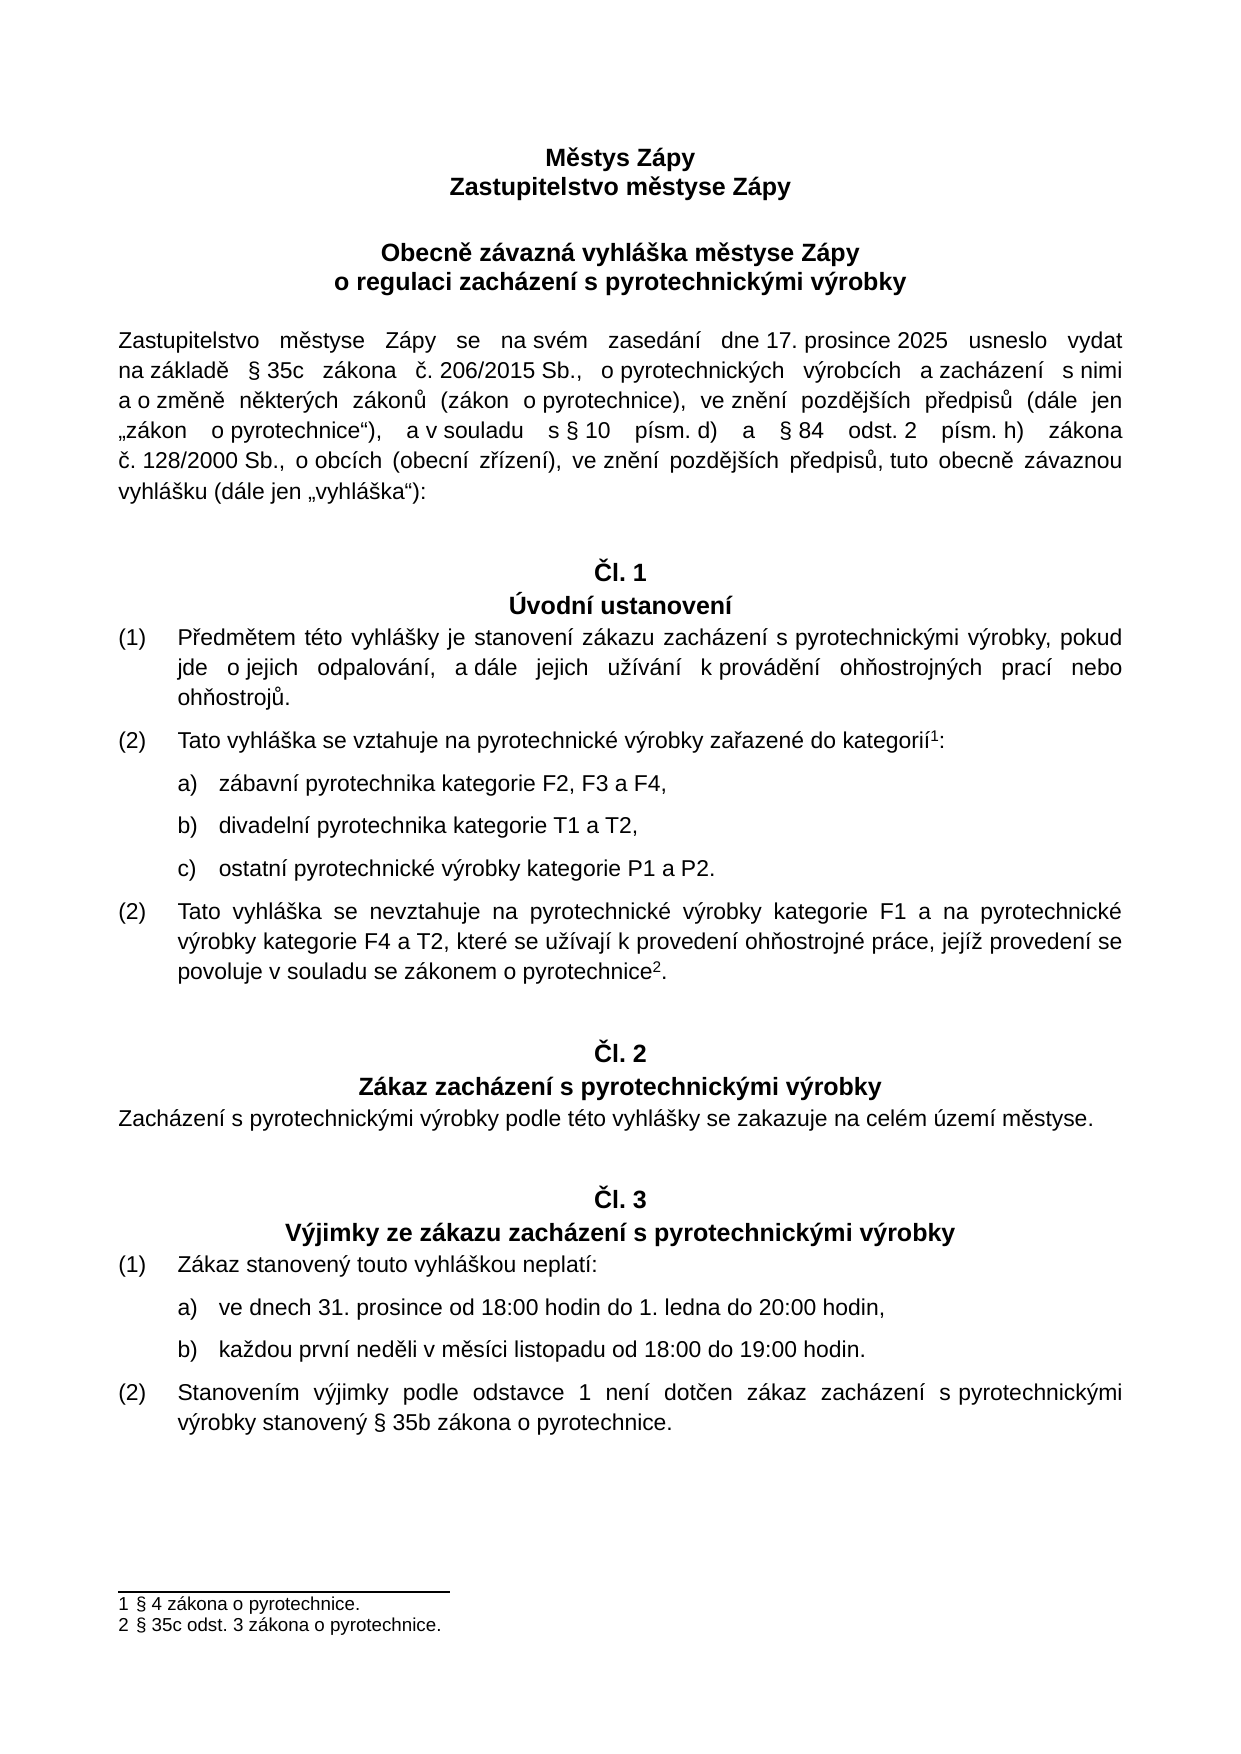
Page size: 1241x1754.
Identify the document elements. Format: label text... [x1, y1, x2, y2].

subtitle Čl. 2 Zákaz zacházení s pyrotechnickými výrobky [118, 1038, 1122, 1100]
subtitle Čl. 1 Úvodní ustanovení [118, 558, 1122, 620]
list Tato vyhláška se vztahuje na pyrotechnické výrobky zařazené do kategorií: [118, 727, 1122, 753]
list Předmětem této vyhlášky je stanovení zákazu zacházení s pyrotechnickými výrobky, pokud jde o jejich odpalování, a dále jejich užívání k provádění ohňostrojných prací nebo ohňostrojů. [118, 624, 1122, 711]
list ostatní pyrotechnické výrobky kategorie P1 a P2. [177, 855, 1122, 882]
list zábavní pyrotechnika kategorie F2, F3 a F4, [177, 770, 1122, 796]
subtitle Obecně závazná vyhláška městyse Zápy o regulaci zacházení s pyrotechnickými výrobky [118, 238, 1122, 295]
list Zákaz stanovený touto vyhláškou neplatí: [118, 1251, 1122, 1277]
text Zastupitelstvo městyse Zápy se na svém zasedání dne 17. prosince 2025 usneslo vydat na základě § 35c zákona č. 206/2015 Sb., o pyrotechnických výrobcích a zacházení s nimi a o změně některých zákonů (zákon o pyrotechnice), ve znění pozdějších předpisů (dále jen „zákon o pyrotechnice“), a v souladu s § 10 písm. d) a § 84 odst. 2 písm. h) zákona č. 128/2000 Sb., o obcích (obecní zřízení), ve znění pozdějších předpisů, tuto obecně závaznou vyhlášku (dále jen „vyhláška“): [118, 327, 1122, 504]
list § 4 zákona o pyrotechnice. [118, 1592, 1122, 1614]
list ve dnech 31. prosince od 18:00 hodin do 1. ledna do 20:00 hodin, [177, 1293, 1122, 1320]
list Tato vyhláška se nevztahuje na pyrotechnické výrobky kategorie F1 a na pyrotechnické výrobky kategorie F4 a T2, které se užívají k provedení ohňostrojné práce, jejíž provedení se povoluje v souladu se zákonem o pyrotechnice. [118, 898, 1122, 985]
list každou první neděli v měsíci listopadu od 18:00 do 19:00 hodin. [177, 1336, 1122, 1363]
list § 35c odst. 3 zákona o pyrotechnice. [118, 1614, 1122, 1635]
text Městys Zápy Zastupitelstvo městyse Zápy [118, 143, 1122, 201]
list Stanovením výjimky podle odstavce 1 není dotčen zákaz zacházení s pyrotechnickými výrobky stanovený § 35b zákona o pyrotechnice. [118, 1379, 1122, 1436]
text Zacházení s pyrotechnickými výrobky podle této vyhlášky se zakazuje na celém území městyse. [118, 1104, 1122, 1131]
list divadelní pyrotechnika kategorie T1 a T2, [177, 812, 1122, 839]
subtitle Čl. 3 Výjimky ze zákazu zacházení s pyrotechnickými výrobky [118, 1185, 1122, 1247]
